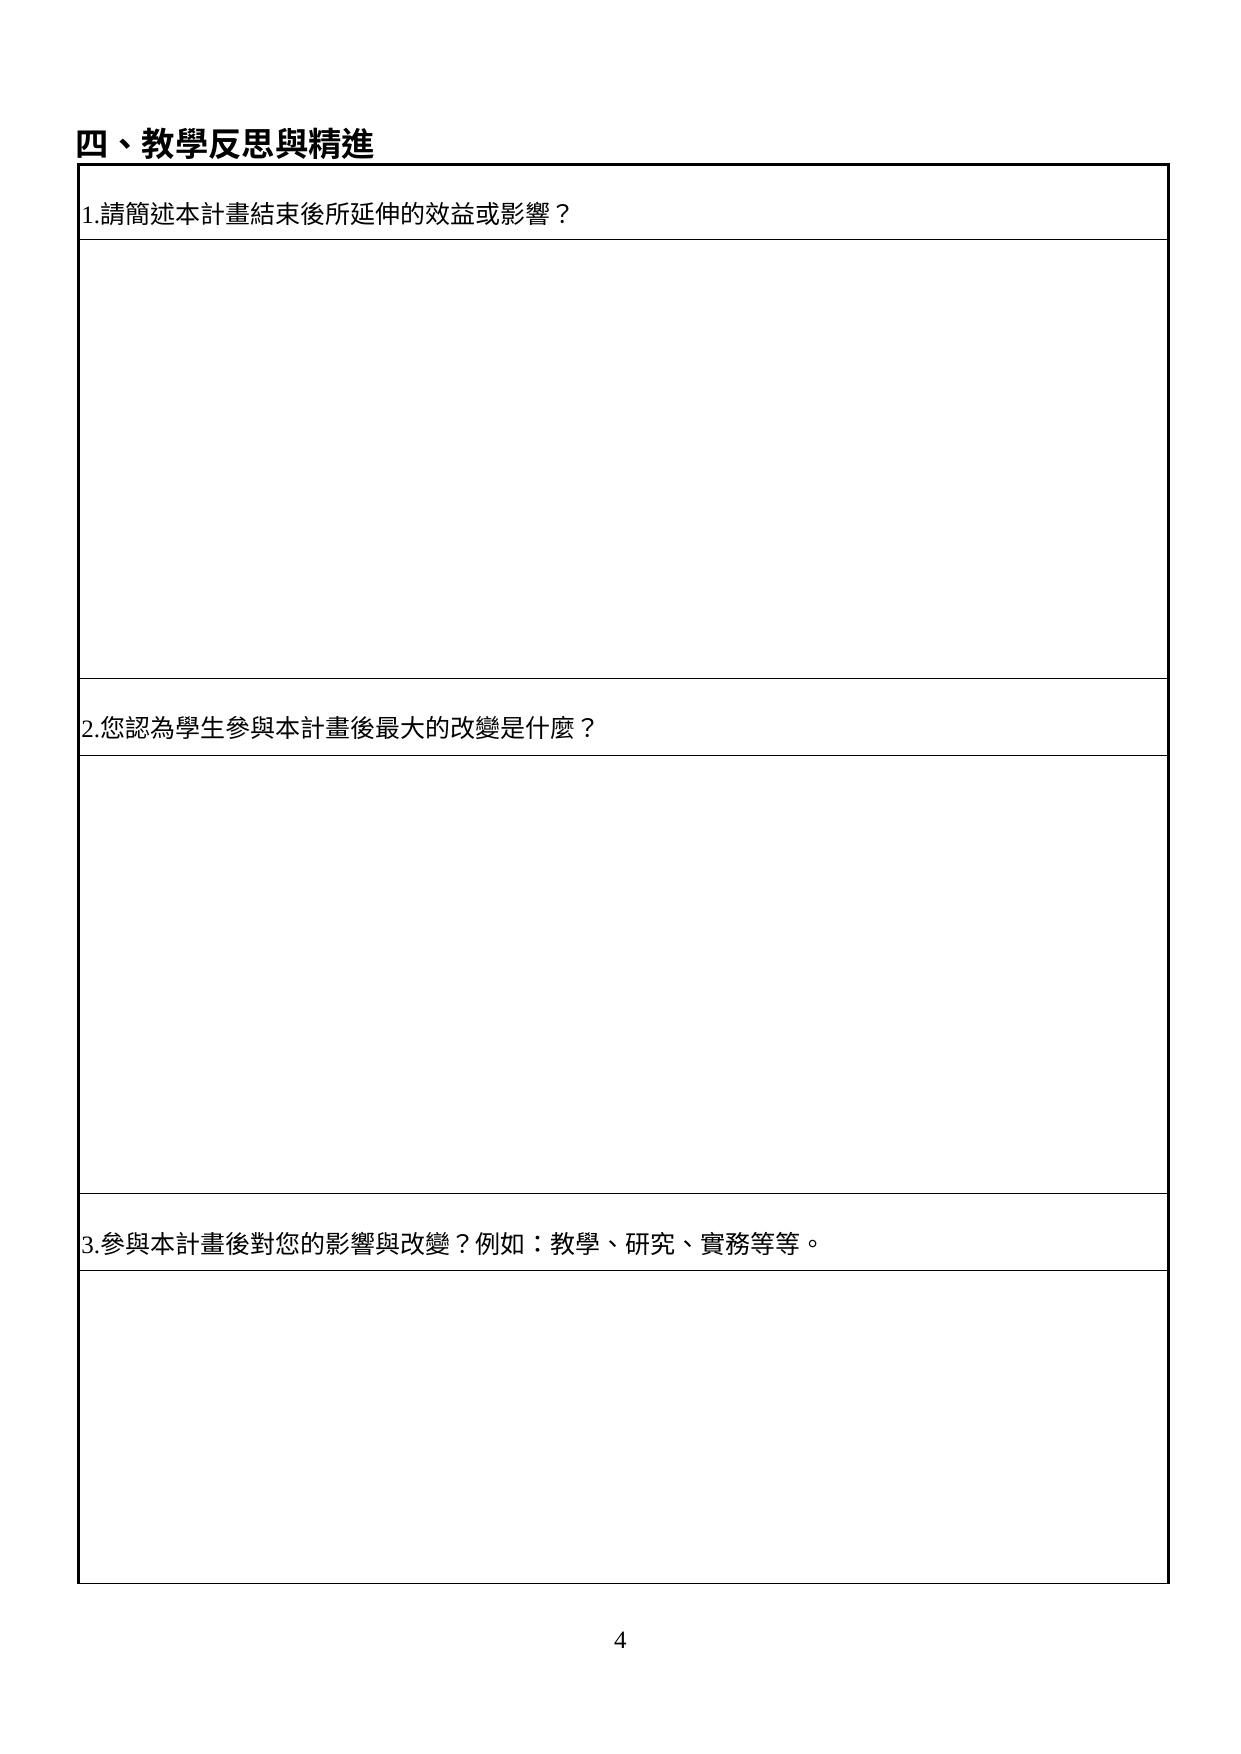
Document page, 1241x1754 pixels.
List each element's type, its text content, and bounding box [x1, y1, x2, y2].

table_cell [80, 1271, 1167, 1583]
table_header 1.請簡述本計畫結束後所延伸的效益或影響？ [80, 166, 1167, 239]
table_cell 2.您認為學生參與本計畫後最大的改變是什麼？ [80, 679, 1167, 754]
table_cell [80, 240, 1167, 678]
table_cell [80, 756, 1167, 1193]
text 四、教學反思與精進 [75, 100, 1165, 162]
table_cell 3.參與本計畫後對您的影響與改變？例如：教學、研究、實務等等。 [80, 1194, 1167, 1270]
